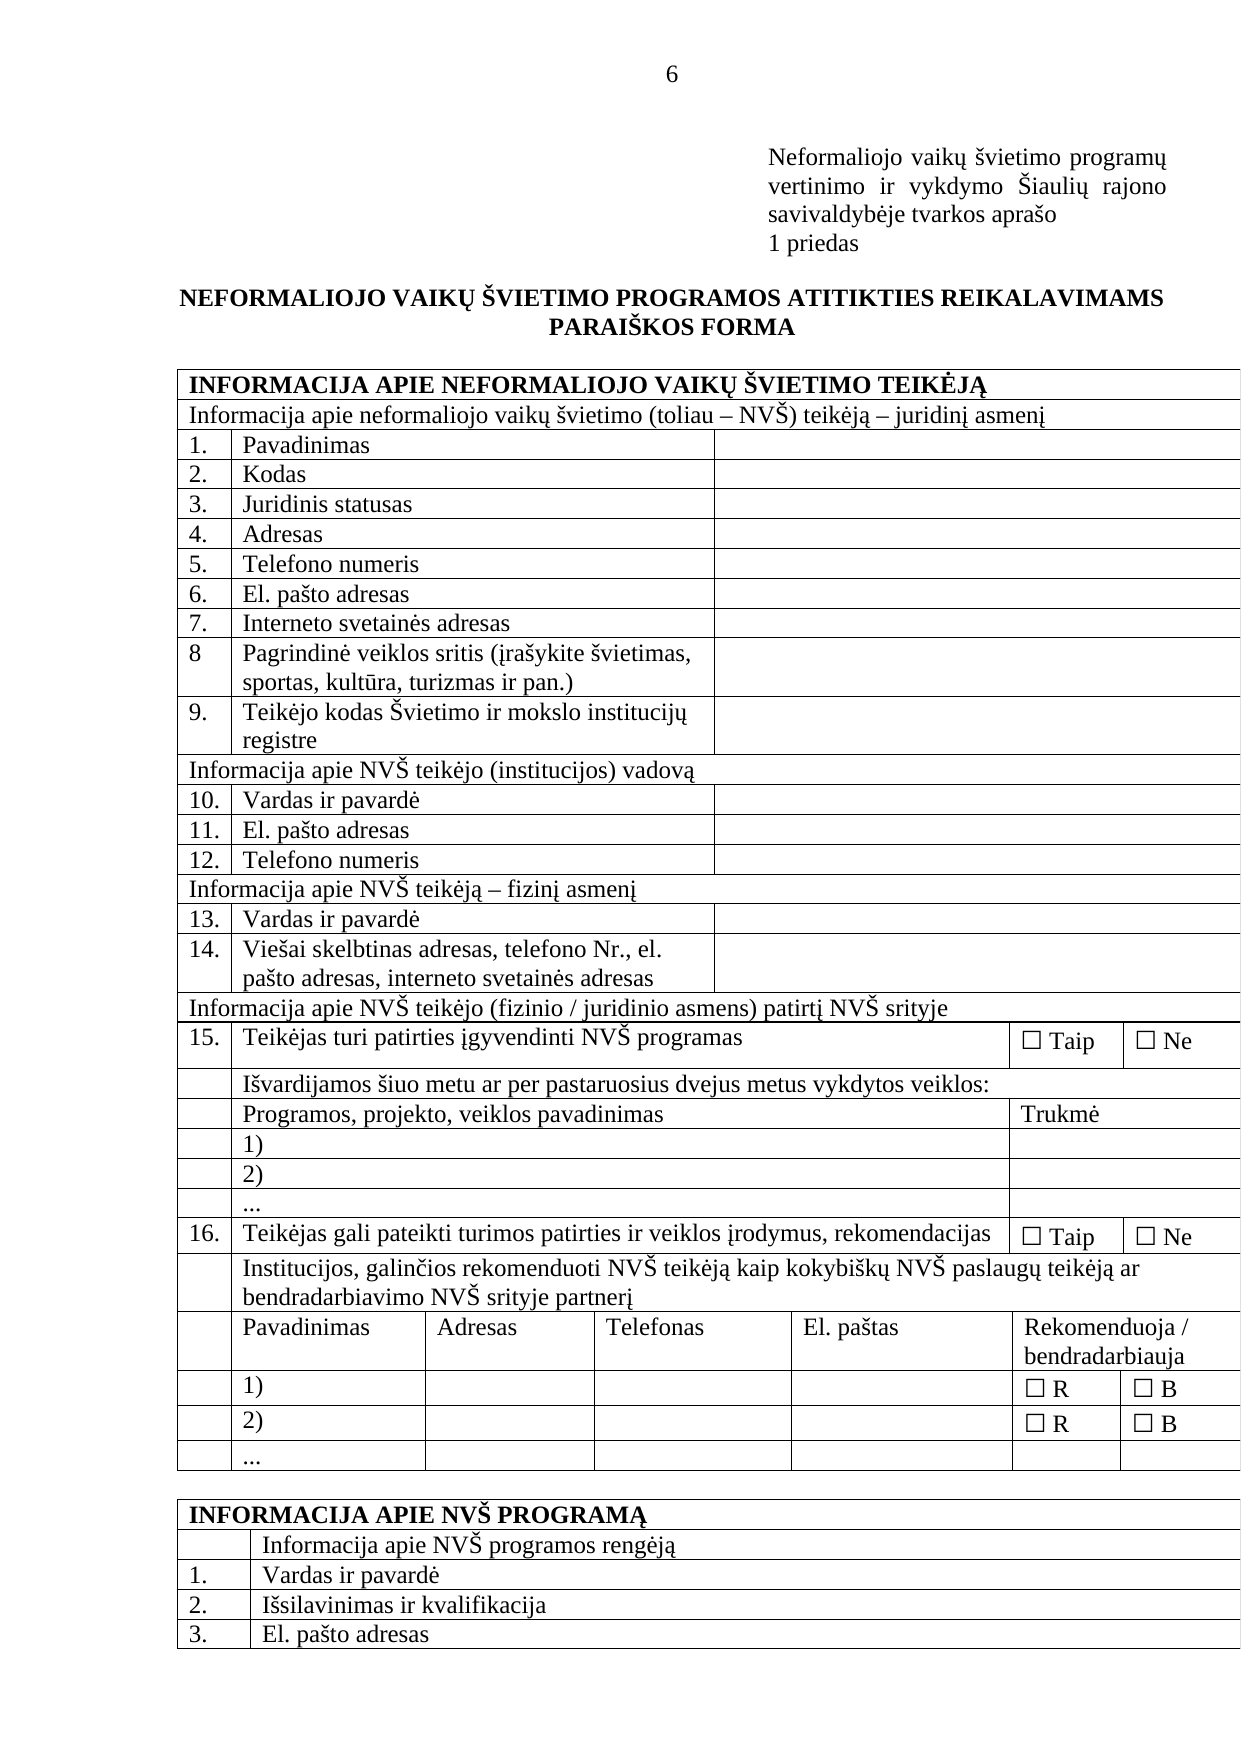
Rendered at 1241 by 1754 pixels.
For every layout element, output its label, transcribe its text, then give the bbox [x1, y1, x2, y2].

table_cell Informacija apie NVŠ teikėjo (fizinio / juridinio asmens) patirtį NVŠ srityje [178, 993, 1240, 1021]
table_cell Vardas ir pavardė [251, 1560, 1240, 1589]
table_cell Interneto svetainės adresas [232, 609, 714, 637]
table_cell 1) [232, 1371, 425, 1404]
table_cell ☐ R [1013, 1371, 1120, 1404]
table_cell ☐ Ne [1124, 1218, 1240, 1252]
table_cell Adresas [232, 519, 714, 548]
table_cell Vardas ir pavardė [232, 904, 714, 933]
table_cell [178, 1129, 231, 1158]
table_cell [426, 1406, 594, 1440]
text PARAIŠKOS FORMA [177, 312, 1167, 340]
table_cell ... [232, 1441, 425, 1469]
table_cell Išsilavinimas ir kvalifikacija [251, 1590, 1240, 1618]
table_cell [715, 609, 1240, 637]
table_cell El. pašto adresas [232, 579, 714, 607]
table_cell 15. [178, 1023, 231, 1068]
text Neformaliojo vaikų švietimo programų vertinimo ir vykdymo Šiaulių rajono savivaldybėje tvarkos aprašo [768, 142, 1167, 228]
table_header INFORMACIJA APIE NEFORMALIOJO VAIKŲ ŠVIETIMO TEIKĖJĄ [178, 370, 1240, 399]
table_cell Telefono numeris [232, 549, 714, 578]
table_cell [792, 1406, 1012, 1440]
table_cell [1121, 1441, 1240, 1469]
table_cell [715, 460, 1240, 488]
table_cell [1010, 1189, 1240, 1217]
table_cell 7. [178, 609, 231, 637]
table_cell [178, 1371, 231, 1404]
table_cell [426, 1441, 594, 1469]
table_cell [178, 1406, 231, 1440]
table_cell El. paštas [792, 1312, 1012, 1369]
table_cell 1. [178, 430, 231, 458]
table_cell 9. [178, 697, 231, 754]
table_cell [715, 904, 1240, 933]
table_cell 14. [178, 934, 231, 992]
table_cell [715, 489, 1240, 518]
table_cell 1. [178, 1560, 250, 1589]
table_cell Trukmė [1010, 1099, 1240, 1128]
table_cell [715, 579, 1240, 607]
table_cell Informacija apie NVŠ teikėją – fizinį asmenį [178, 875, 1240, 903]
table_cell [715, 815, 1240, 844]
table_cell 10. [178, 785, 231, 814]
table_cell 16. [178, 1218, 231, 1252]
table_header INFORMACIJA APIE NVŠ PROGRAMĄ [178, 1500, 1240, 1529]
table_cell [426, 1371, 594, 1404]
table_cell [715, 697, 1240, 754]
table_cell Teikėjas gali pateikti turimos patirties ir veiklos įrodymus, rekomendacijas [232, 1218, 1009, 1252]
table_cell 2. [178, 460, 231, 488]
table_cell El. pašto adresas [232, 815, 714, 844]
table_cell [715, 934, 1240, 992]
table_cell Teikėjo kodas Švietimo ir mokslo institucijų registre [232, 697, 714, 754]
table_cell Telefonas [595, 1312, 791, 1369]
table_cell 6. [178, 579, 231, 607]
table_cell 2. [178, 1590, 250, 1618]
table_cell [178, 1159, 231, 1187]
table_cell [595, 1371, 791, 1404]
table_cell ☐ B [1121, 1371, 1240, 1404]
table_cell 3. [178, 489, 231, 518]
table_cell 8 [178, 638, 231, 696]
table_cell Telefono numeris [232, 845, 714, 873]
table_cell 11. [178, 815, 231, 844]
table_cell [595, 1441, 791, 1469]
table_cell 1) [232, 1129, 1009, 1158]
table_cell Išvardijamos šiuo metu ar per pastaruosius dvejus metus vykdytos veiklos: [232, 1069, 1240, 1098]
table_cell Adresas [426, 1312, 594, 1369]
table_cell ☐ Taip [1010, 1218, 1123, 1252]
table_cell [1010, 1159, 1240, 1187]
table_cell 13. [178, 904, 231, 933]
table_cell Rekomenduoja / bendradarbiauja [1013, 1312, 1240, 1369]
table_cell Informacija apie NVŠ programos rengėją [251, 1530, 1240, 1559]
table_cell ☐ Taip [1010, 1023, 1123, 1068]
table_cell Viešai skelbtinas adresas, telefono Nr., el. pašto adresas, interneto svetainės adresas [232, 934, 714, 992]
table_cell Pavadinimas [232, 1312, 425, 1369]
table_cell Teikėjas turi patirties įgyvendinti NVŠ programas [232, 1023, 1009, 1068]
table_cell [178, 1099, 231, 1128]
table_cell [178, 1189, 231, 1217]
table_cell 5. [178, 549, 231, 578]
table_cell 12. [178, 845, 231, 873]
table_cell Informacija apie neformaliojo vaikų švietimo (toliau – NVŠ) teikėją – juridinį asmenį [178, 400, 1240, 429]
table_cell ☐ Ne [1124, 1023, 1240, 1068]
table_cell Programos, projekto, veiklos pavadinimas [232, 1099, 1009, 1128]
table_cell El. pašto adresas [251, 1620, 1240, 1648]
table_cell [1010, 1129, 1240, 1158]
table_cell Informacija apie NVŠ teikėjo (institucijos) vadovą [178, 755, 1240, 784]
table_cell [178, 1254, 231, 1311]
table_cell Institucijos, galinčios rekomenduoti NVŠ teikėją kaip kokybiškų NVŠ paslaugų teikėją ar bendradarbiavimo NVŠ srityje partnerį [232, 1254, 1240, 1311]
table_cell [178, 1069, 231, 1098]
table_cell [715, 785, 1240, 814]
table_cell 2) [232, 1159, 1009, 1187]
table_cell [178, 1312, 231, 1369]
table_cell [715, 638, 1240, 696]
table_cell [595, 1406, 791, 1440]
text NEFORMALIOJO VAIKŲ ŠVIETIMO PROGRAMOS ATITIKTIES REIKALAVIMAMS [177, 283, 1167, 312]
table_cell Kodas [232, 460, 714, 488]
table_cell ☐ R [1013, 1406, 1120, 1440]
table_cell Juridinis statusas [232, 489, 714, 518]
table_cell 4. [178, 519, 231, 548]
text 1 priedas [768, 228, 1167, 257]
table_cell [715, 430, 1240, 458]
table_cell 2) [232, 1406, 425, 1440]
table_cell ... [232, 1189, 1009, 1217]
table_cell [178, 1441, 231, 1469]
table_cell Vardas ir pavardė [232, 785, 714, 814]
table_cell [1013, 1441, 1120, 1469]
table_cell [792, 1371, 1012, 1404]
table_cell [178, 1530, 250, 1559]
table_cell [792, 1441, 1012, 1469]
table_cell 3. [178, 1620, 250, 1648]
table_cell [715, 519, 1240, 548]
table_cell Pavadinimas [232, 430, 714, 458]
table_cell ☐ B [1121, 1406, 1240, 1440]
table_cell [715, 845, 1240, 873]
table_cell [715, 549, 1240, 578]
table_cell Pagrindinė veiklos sritis (įrašykite švietimas, sportas, kultūra, turizmas ir pan.) [232, 638, 714, 696]
